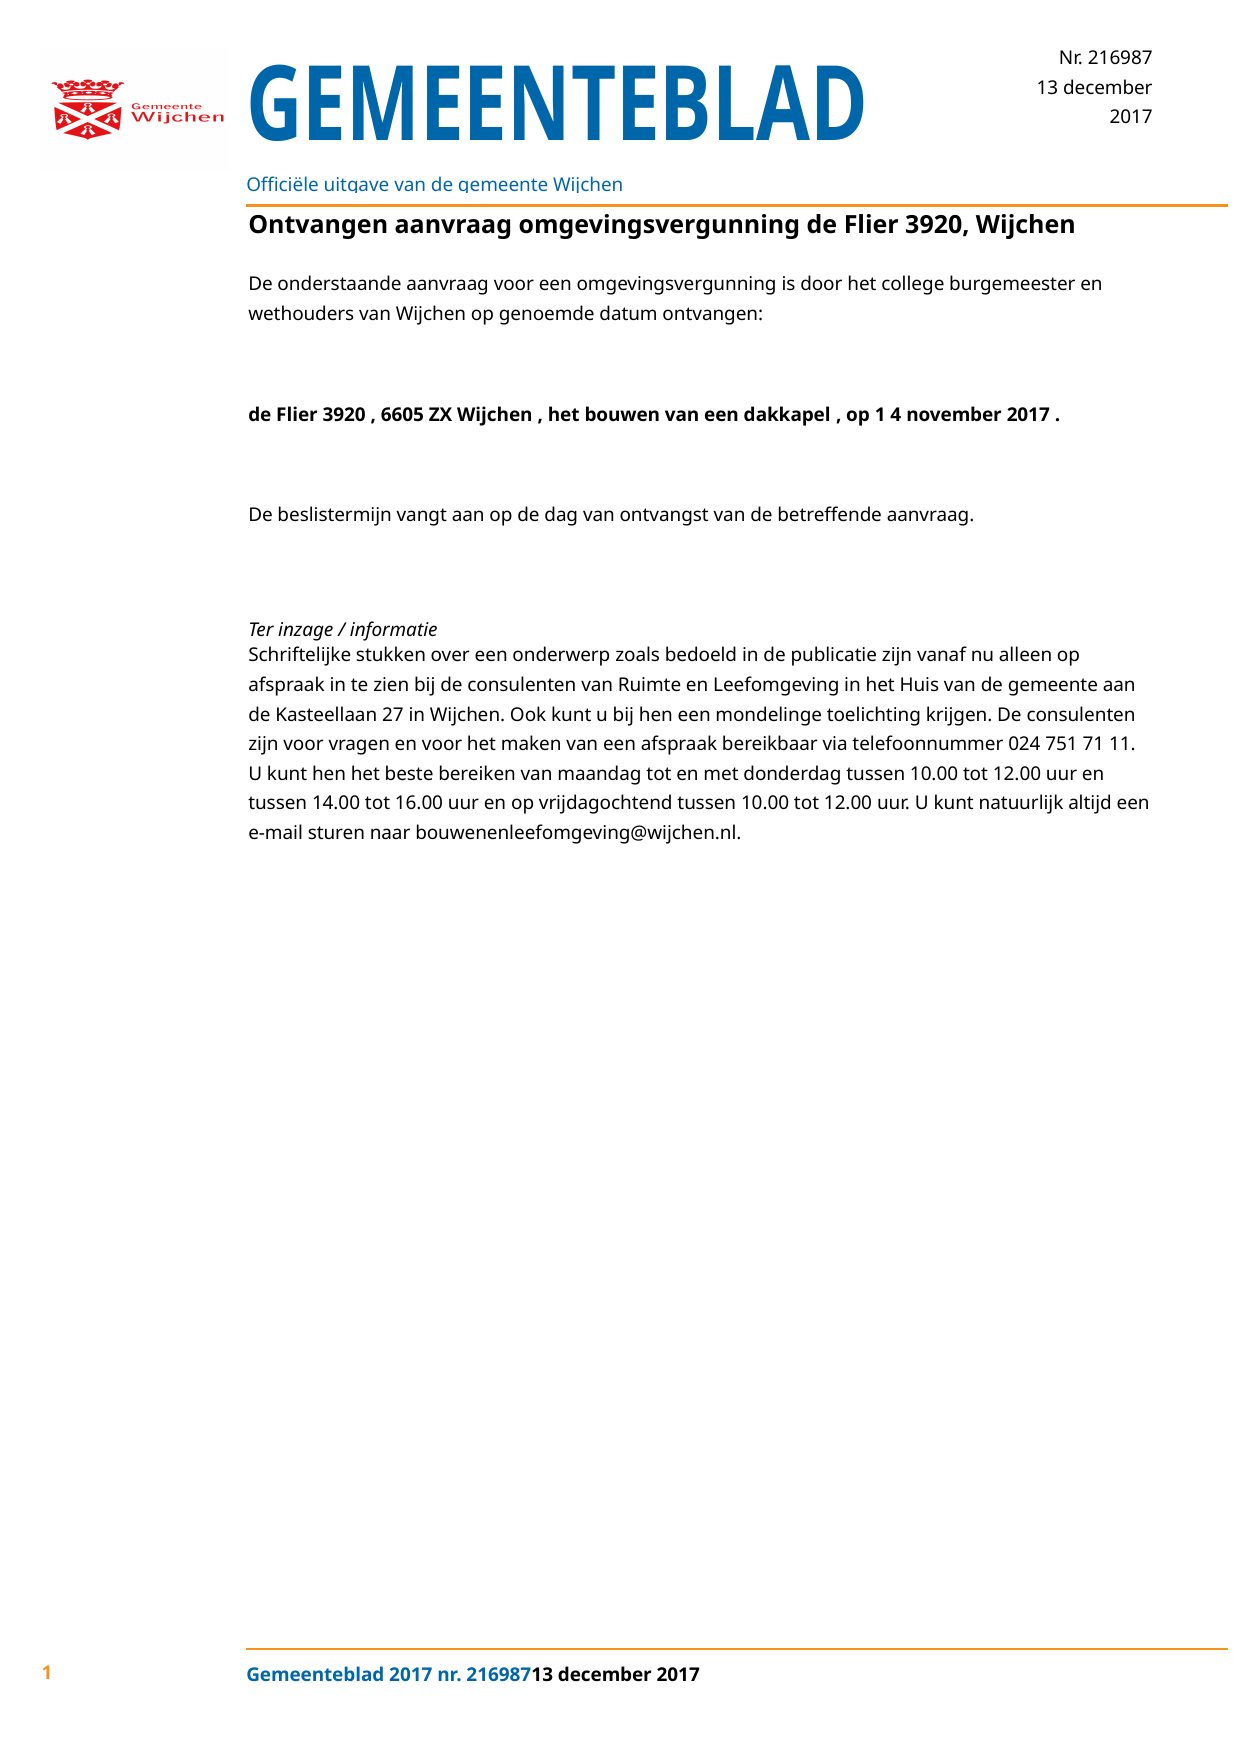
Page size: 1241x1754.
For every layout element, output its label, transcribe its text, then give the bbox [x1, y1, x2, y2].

text Ontvangen aanvraag omgevingsvergunning de Flier 3920, Wijchen [248, 207, 1152, 241]
text Ter inzage / informatie [248, 616, 1152, 642]
text De onderstaande aanvraag voor een omgevingsvergunning is door het college burgemeester en wethouders van Wijchen op genoemde datum ontvangen: [248, 270, 1152, 326]
text De beslistermijn vangt aan op de dag van ontvangst van de betreffende aanvraag. [248, 502, 1152, 527]
picture [41, 47, 231, 172]
text de Flier 3920 , 6605 ZX Wijchen , het bouwen van een dakkapel , op 1 4 november 2017 . [248, 401, 1152, 426]
text Schriftelijke stukken over een onderwerp zoals bedoeld in de publicatie zijn vanaf nu alleen op afspraak in te zien bij de consulenten van Ruimte en Leefomgeving in het Huis van de gemeente aan de Kasteellaan 27 in Wijchen. Ook kunt u bij hen een mondelinge toelichting krijgen. De consulenten zijn voor vragen en voor het maken van een afspraak bereikbaar via telefoonnummer 024 751 71 11. U kunt hen het beste bereiken van maandag tot en met donderdag tussen 10.00 tot 12.00 uur en tussen 14.00 tot 16.00 uur en op vrijdagochtend tussen 10.00 tot 12.00 uur. U kunt natuurlijk altijd een e-mail sturen naar bouwenenleefomgeving@wijchen.nl. [248, 642, 1152, 845]
